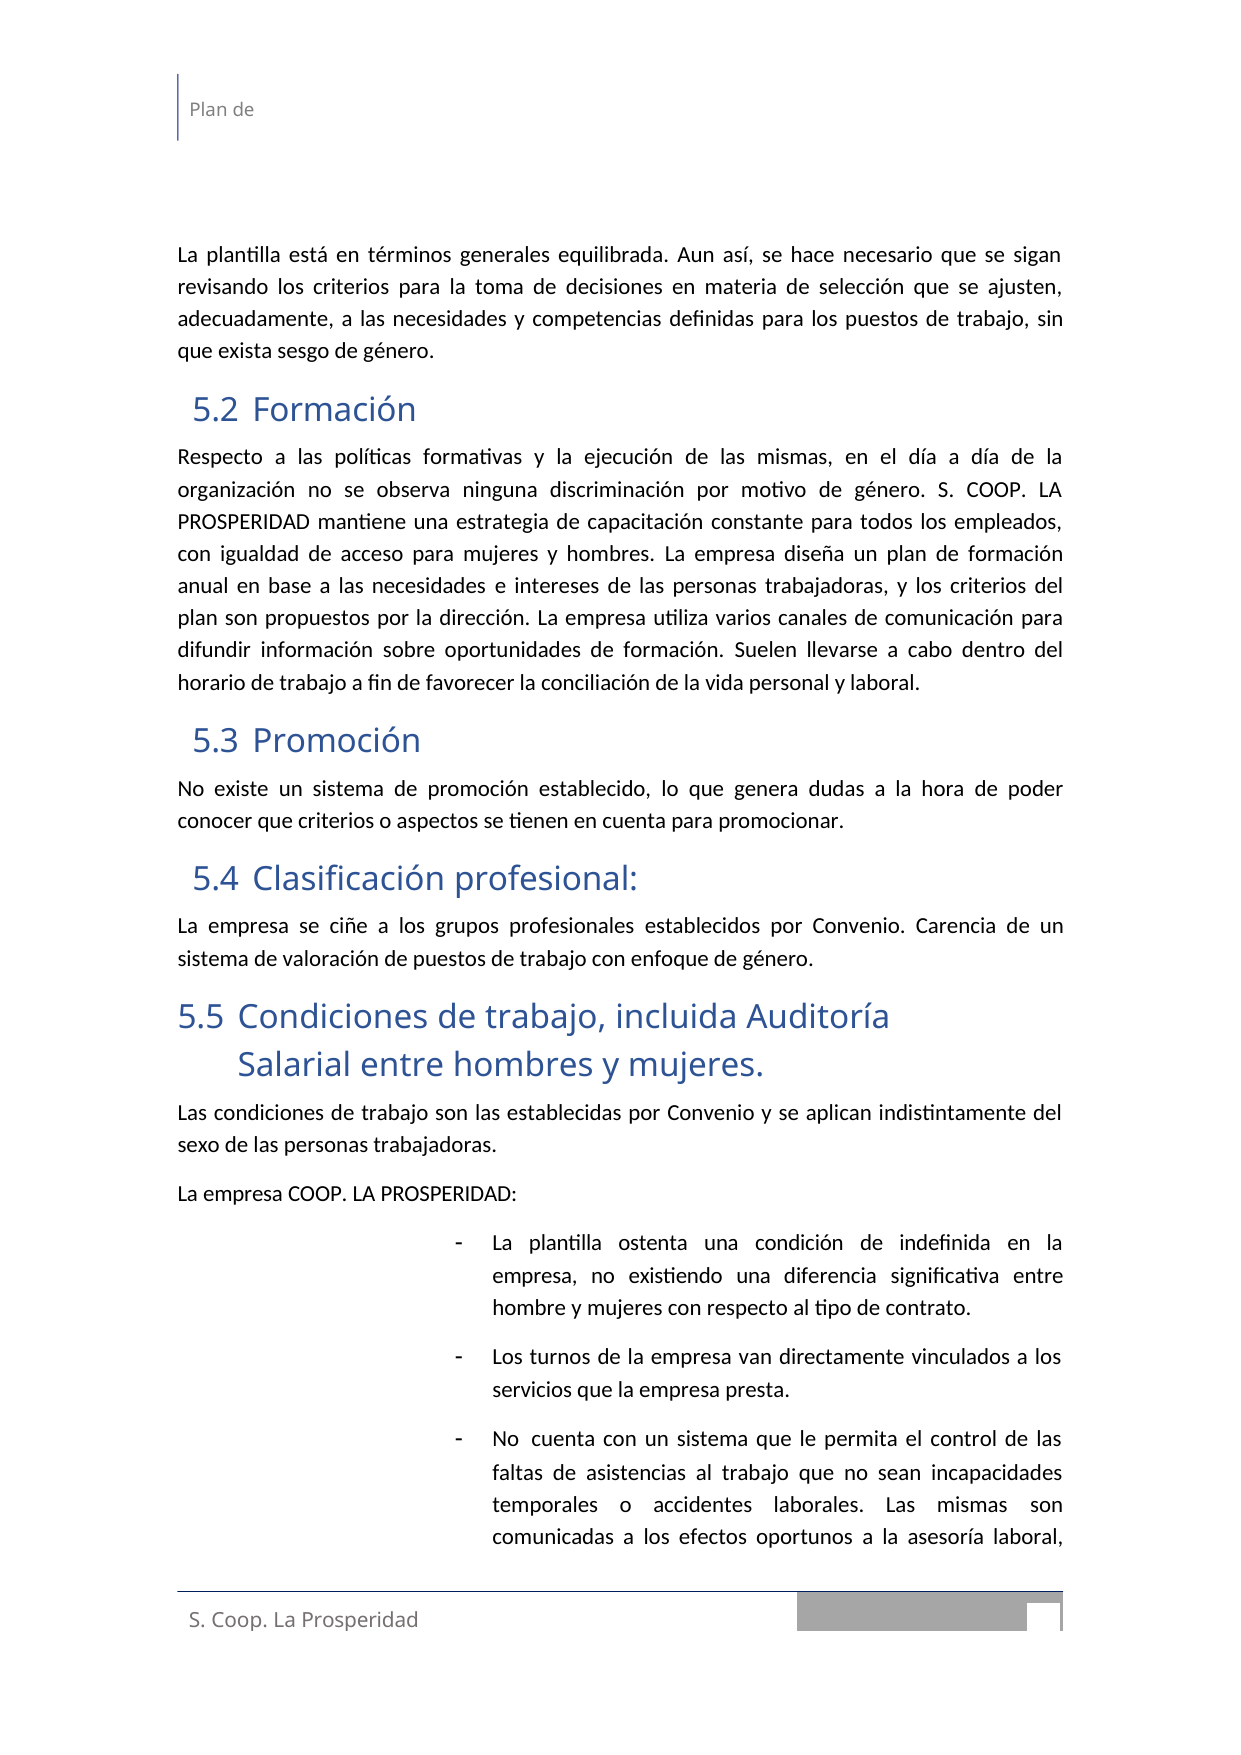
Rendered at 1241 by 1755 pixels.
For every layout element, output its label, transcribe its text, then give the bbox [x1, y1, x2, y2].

text La plantilla está en términos generales equilibrada. Aun así, se hace necesario que se sigan revisando los criterios para la toma de decisiones en materia de selección que se ajusten, adecuadamente, a las necesidades y competencias definidas para los puestos de trabajo, sin que exista sesgo de género. [177, 240, 1064, 365]
subtitle Condiciones de trabajo, incluida Auditoría Salarial entre hombres y mujeres. [177, 993, 977, 1087]
text La empresa se ciñe a los grupos profesionales establecidos por Convenio. Carencia de un sistema de valoración de puestos de trabajo con enfoque de género. [177, 912, 1064, 972]
list La plantilla ostenta una condición de indefinida en la empresa, no existiendo una diferencia significativa entre hombre y mujeres con respecto al tipo de contrato. [454, 1224, 1063, 1321]
text Respecto a las políticas formativas y la ejecución de las mismas, en el día a día de la organización no se observa ninguna discriminación por motivo de género. S. COOP. LA PROSPERIDAD mantiene una estrategia de capacitación constante para todos los empleados, con igualdad de acceso para mujeres y hombres. La empresa diseña un plan de formación anual en base a las necesidades e intereses de las personas trabajadoras, y los criterios del plan son propuestos por la dirección. La empresa utiliza varios canales de comunicación para difundir información sobre oportunidades de formación. Suelen llevarse a cabo dentro del horario de trabajo a fin de favorecer la conciliación de la vida personal y laboral. [177, 442, 1064, 696]
subtitle Promoción [192, 717, 1167, 762]
list Los turnos de la empresa van directamente vinculados a los servicios que la empresa presta. [454, 1337, 1063, 1403]
text La empresa COOP. LA PROSPERIDAD: [177, 1179, 1167, 1207]
subtitle Formación [192, 385, 1167, 431]
subtitle Clasificación profesional: [192, 854, 1167, 900]
text No existe un sistema de promoción establecido, lo que genera dudas a la hora de poder conocer que criterios o aspectos se tienen en cuenta para promocionar. [177, 774, 1063, 834]
list No cuenta con un sistema que le permita el control de las faltas de asistencias al trabajo que no sean incapacidades temporales o accidentes laborales. Las mismas son comunicadas a los efectos oportunos a la asesoría laboral, [454, 1419, 1063, 1550]
text Las condiciones de trabajo son las establecidas por Convenio y se aplican indistintamente del sexo de las personas trabajadoras. [177, 1098, 1063, 1158]
